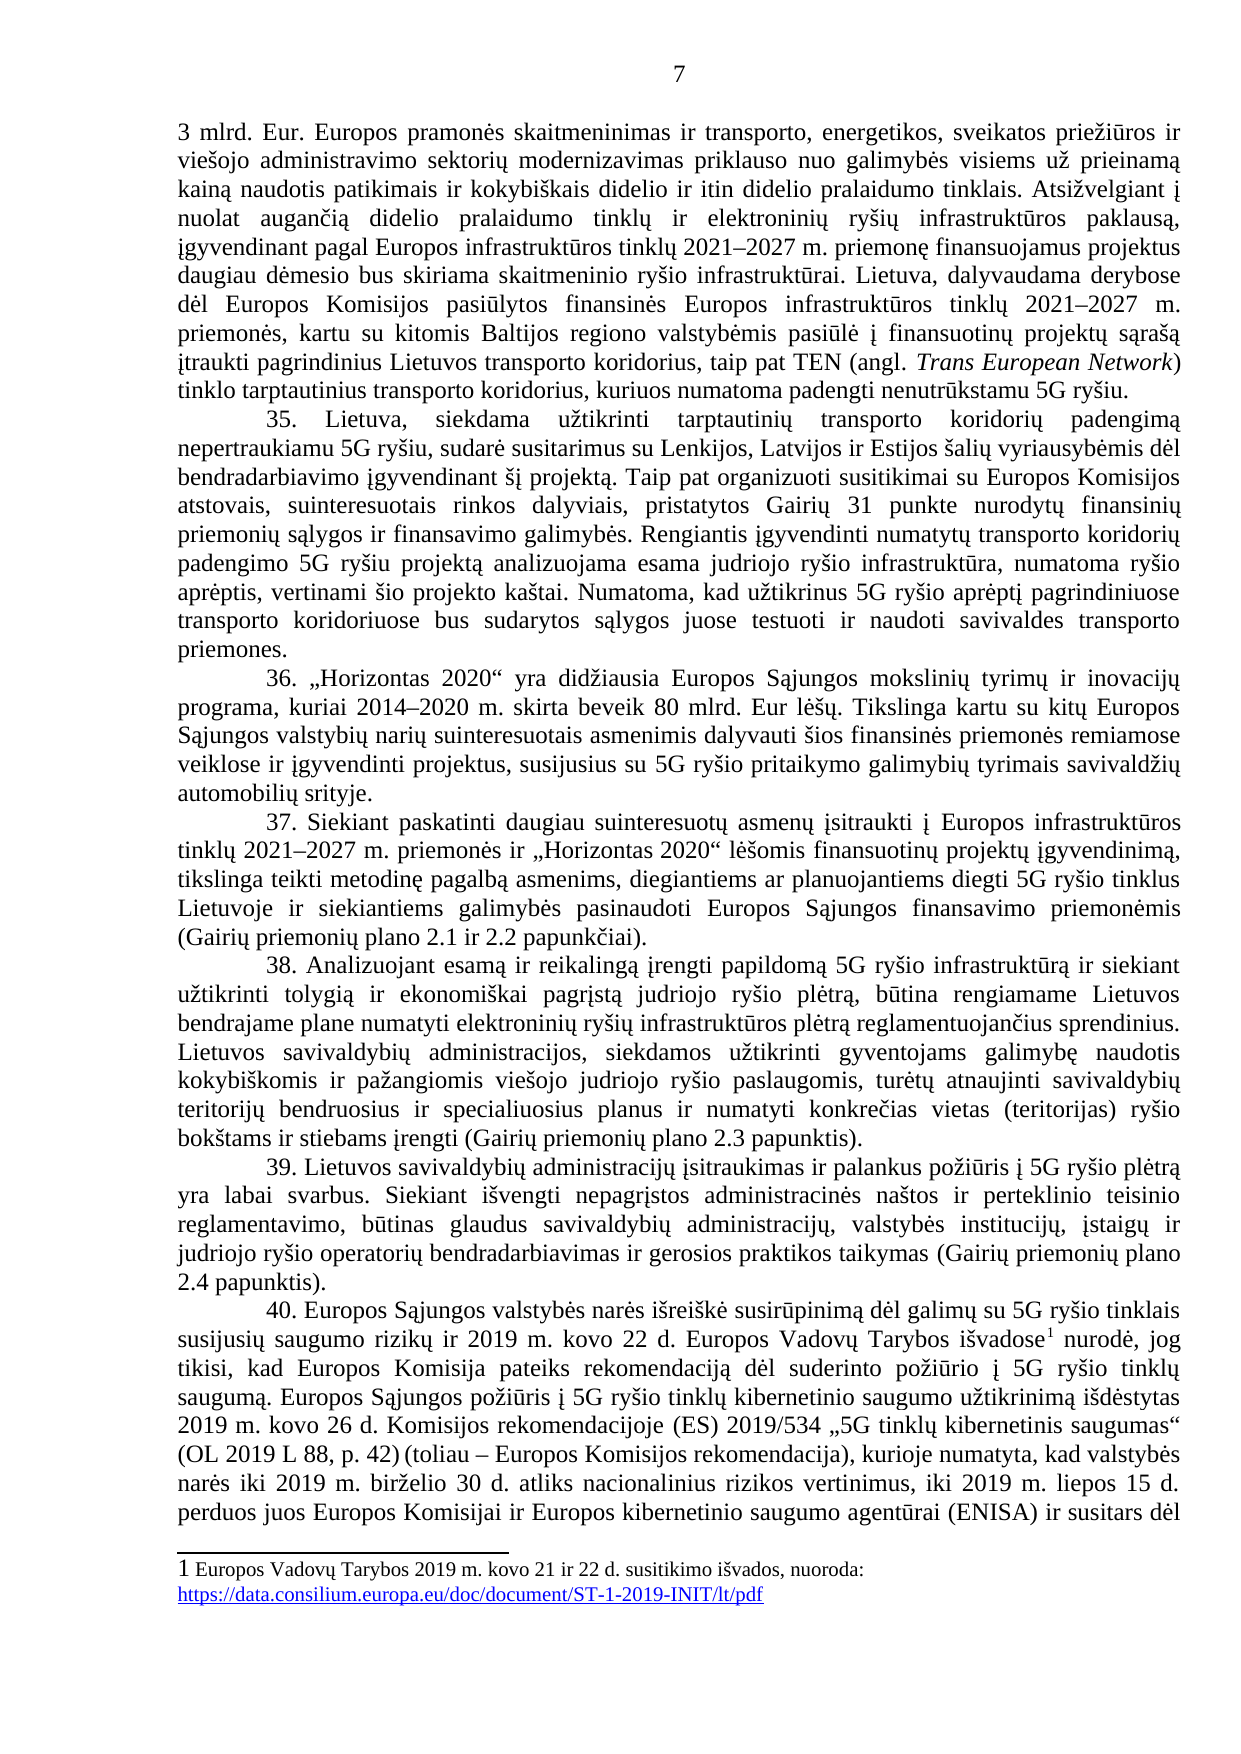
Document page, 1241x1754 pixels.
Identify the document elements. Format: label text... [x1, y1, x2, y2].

text 35. Lietuva, siekdama užtikrinti tarptautinių transporto koridorių padengimą nepertraukiamu 5G ryšiu, sudarė susitarimus su Lenkijos, Latvijos ir Estijos šalių vyriausybėmis dėl bendradarbiavimo įgyvendinant šį projektą. Taip pat organizuoti susitikimai su Europos Komisijos atstovais, suinteresuotais rinkos dalyviais, pristatytos Gairių 31 punkte nurodytų finansinių priemonių sąlygos ir finansavimo galimybės. Rengiantis įgyvendinti numatytų transporto koridorių padengimo 5G ryšiu projektą analizuojama esama judriojo ryšio infrastruktūra, numatoma ryšio aprėptis, vertinami šio projekto kaštai. Numatoma, kad užtikrinus 5G ryšio aprėptį pagrindiniuose transporto koridoriuose bus sudarytos sąlygos juose testuoti ir naudoti savivaldes transporto priemones. [177, 404, 1181, 663]
text 3 mlrd. Eur. Europos pramonės skaitmeninimas ir transporto, energetikos, sveikatos priežiūros ir viešojo administravimo sektorių modernizavimas priklauso nuo galimybės visiems už prieinamą kainą naudotis patikimais ir kokybiškais didelio ir itin didelio pralaidumo tinklais. Atsižvelgiant į nuolat augančią didelio pralaidumo tinklų ir elektroninių ryšių infrastruktūros paklausą, įgyvendinant pagal Europos infrastruktūros tinklų 2021–2027 m. priemonę finansuojamus projektus daugiau dėmesio bus skiriama skaitmeninio ryšio infrastruktūrai. Lietuva, dalyvaudama derybose dėl Europos Komisijos pasiūlytos finansinės Europos infrastruktūros tinklų 2021–2027 m. priemonės, kartu su kitomis Baltijos regiono valstybėmis pasiūlė į finansuotinų projektų sąrašą įtraukti pagrindinius Lietuvos transporto koridorius, taip pat TEN (angl. Trans European Network) tinklo tarptautinius transporto koridorius, kuriuos numatoma padengti nenutrūkstamu 5G ryšiu. [177, 117, 1181, 404]
text 37. Siekiant paskatinti daugiau suinteresuotų asmenų įsitraukti į Europos infrastruktūros tinklų 2021–2027 m. priemonės ir „Horizontas 2020“ lėšomis finansuotinų projektų įgyvendinimą, tikslinga teikti metodinę pagalbą asmenims, diegiantiems ar planuojantiems diegti 5G ryšio tinklus Lietuvoje ir siekiantiems galimybės pasinaudoti Europos Sąjungos finansavimo priemonėmis (Gairių priemonių plano 2.1 ir 2.2 papunkčiai). [177, 807, 1181, 950]
text 36. „Horizontas 2020“ yra didžiausia Europos Sąjungos mokslinių tyrimų ir inovacijų programa, kuriai 2014–2020 m. skirta beveik 80 mlrd. Eur lėšų. Tikslinga kartu su kitų Europos Sąjungos valstybių narių suinteresuotais asmenimis dalyvauti šios finansinės priemonės remiamose veiklose ir įgyvendinti projektus, susijusius su 5G ryšio pritaikymo galimybių tyrimais savivaldžių automobilių srityje. [177, 663, 1181, 807]
text 38. Analizuojant esamą ir reikalingą įrengti papildomą 5G ryšio infrastruktūrą ir siekiant užtikrinti tolygią ir ekonomiškai pagrįstą judriojo ryšio plėtrą, būtina rengiamame Lietuvos bendrajame plane numatyti elektroninių ryšių infrastruktūros plėtrą reglamentuojančius sprendinius. Lietuvos savivaldybių administracijos, siekdamos užtikrinti gyventojams galimybę naudotis kokybiškomis ir pažangiomis viešojo judriojo ryšio paslaugomis, turėtų atnaujinti savivaldybių teritorijų bendruosius ir specialiuosius planus ir numatyti konkrečias vietas (teritorijas) ryšio bokštams ir stiebams įrengti (Gairių priemonių plano 2.3 papunktis). [177, 950, 1181, 1152]
text 40. Europos Sąjungos valstybės narės išreiškė susirūpinimą dėl galimų su 5G ryšio tinklais susijusių saugumo rizikų ir 2019 m. kovo 22 d. Europos Vadovų Tarybos išvadose nurodė, jog tikisi, kad Europos Komisija pateiks rekomendaciją dėl suderinto požiūrio į 5G ryšio tinklų saugumą. Europos Sąjungos požiūris į 5G ryšio tinklų kibernetinio saugumo užtikrinimą išdėstytas 2019 m. kovo 26 d. Komisijos rekomendacijoje (ES) 2019/534 „5G tinklų kibernetinis saugumas“ (OL 2019 L 88, p. 42) (toliau – Europos Komisijos rekomendacija), kurioje numatyta, kad valstybės narės iki 2019 m. birželio 30 d. atliks nacionalinius rizikos vertinimus, iki 2019 m. liepos 15 d. perduos juos Europos Komisijai ir Europos kibernetinio saugumo agentūrai (ENISA) ir susitars dėl [177, 1295, 1181, 1525]
text 39. Lietuvos savivaldybių administracijų įsitraukimas ir palankus požiūris į 5G ryšio plėtrą yra labai svarbus. Siekiant išvengti nepagrįstos administracinės naštos ir perteklinio teisinio reglamentavimo, būtinas glaudus savivaldybių administracijų, valstybės institucijų, įstaigų ir judriojo ryšio operatorių bendradarbiavimas ir gerosios praktikos taikymas (Gairių priemonių plano 2.4 papunktis). [177, 1152, 1181, 1295]
text Europos Vadovų Tarybos 2019 m. kovo 21 ir 22 d. susitikimo išvados, nuoroda: https://data.consilium.europa.eu/doc/document/ST-1-2019-INIT/lt/pdf [177, 1553, 1181, 1606]
